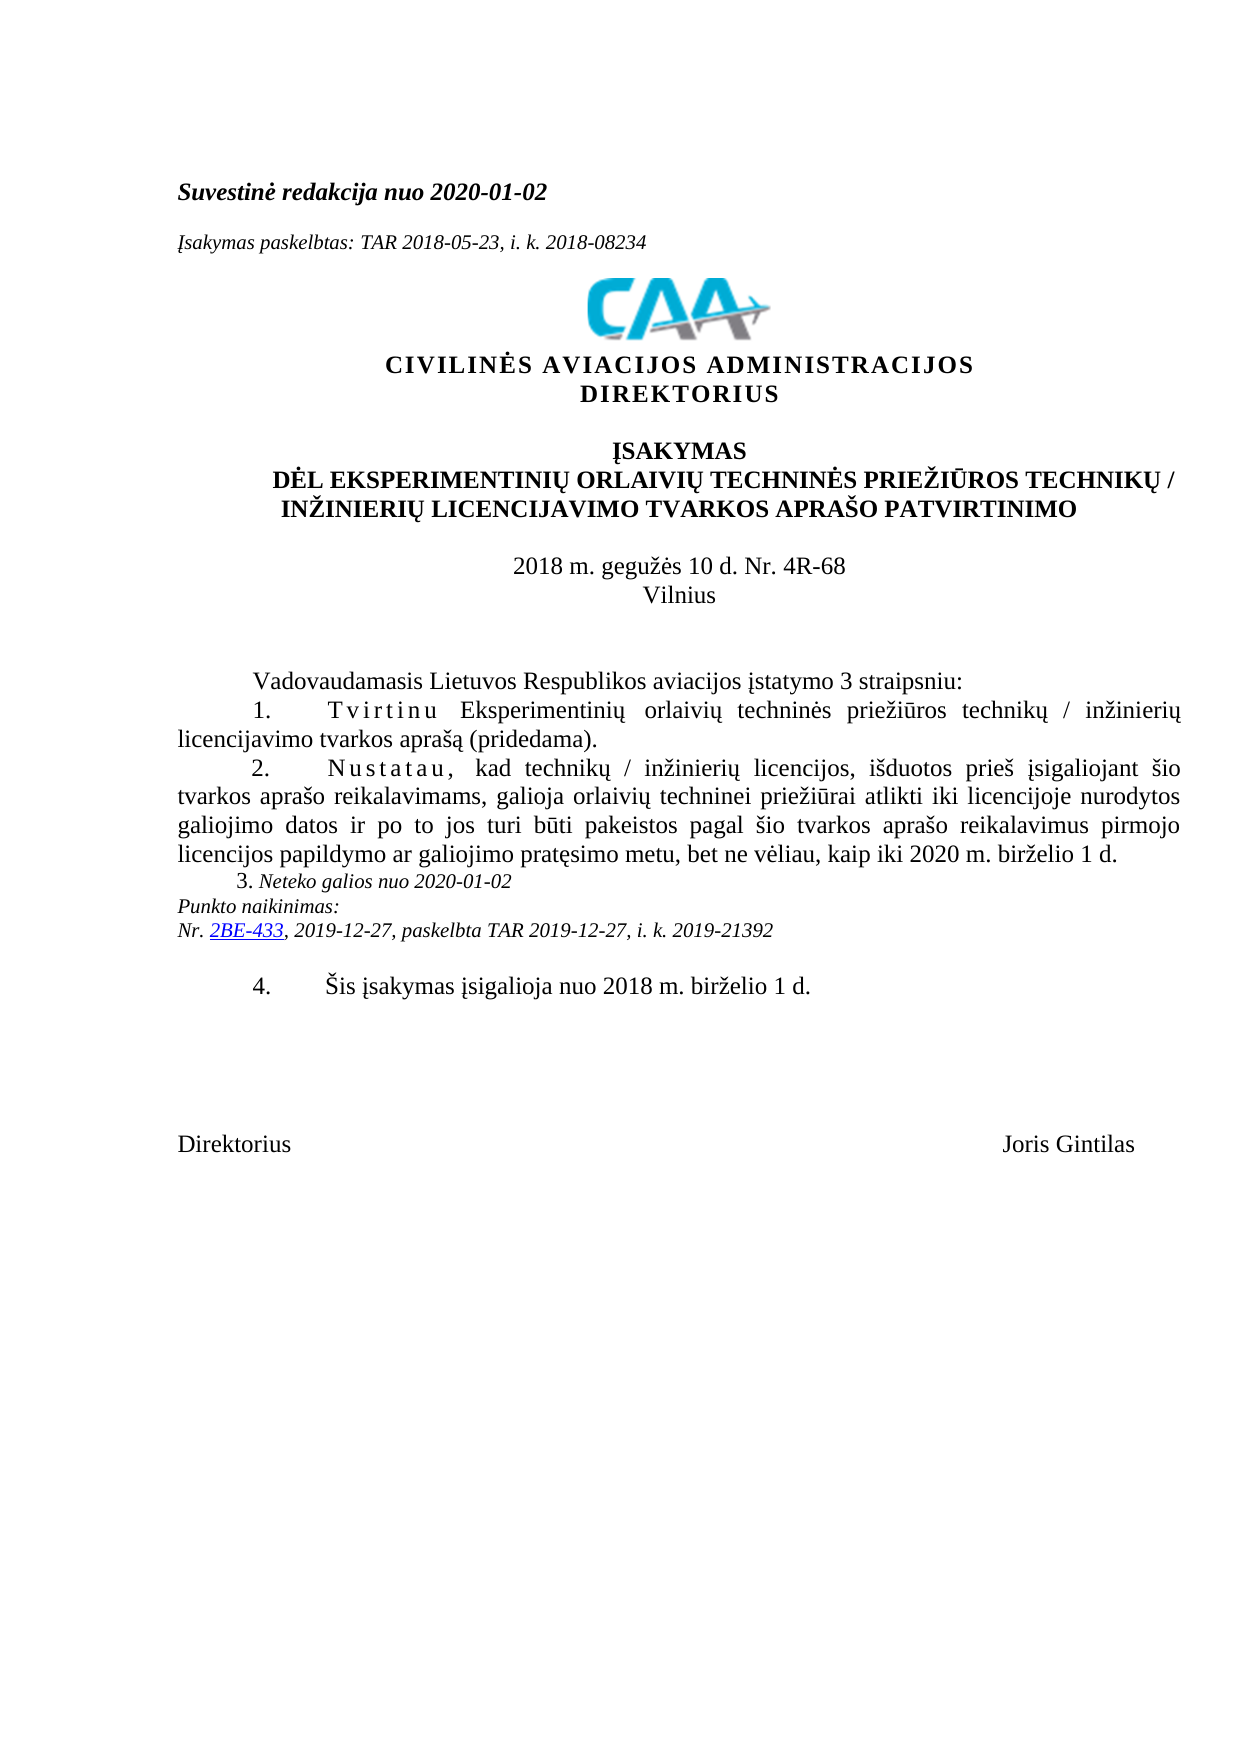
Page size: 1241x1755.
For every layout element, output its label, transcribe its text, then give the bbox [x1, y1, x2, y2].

text Įsakymas paskelbtas: TAR 2018-05-23, i. k. 2018-08234 [177, 230, 1181, 254]
text Punkto naikinimas: [177, 894, 1181, 918]
text CIVILINĖS AVIACIJOS ADMINISTRACIJOS [177, 350, 1181, 379]
text Vadovaudamasis Lietuvos Respublikos aviacijos įstatymo 3 straipsniu: [177, 666, 1181, 695]
text 4. Šis įsakymas įsigalioja nuo 2018 m. birželio 1 d. [252, 971, 1181, 999]
text Suvestinė redakcija nuo 2020-01-02 [177, 177, 1181, 206]
text Nr. 2BE-433, 2019-12-27, paskelbta TAR 2019-12-27, i. k. 2019-21392 [177, 918, 1181, 942]
text DIREKTORIUS [177, 379, 1181, 408]
text 3. Neteko galios nuo 2020-01-02 [177, 868, 1181, 894]
text 1. Tvirtinu Eksperimentinių orlaivių techninės priežiūros technikų / inžinierių licencijavimo tvarkos aprašą (pridedama). [177, 695, 1181, 753]
text 2. Nustatau, kad technikų / inžinierių licencijos, išduotos prieš įsigaliojant šio tvarkos aprašo reikalavimams, galioja orlaivių techninei priežiūrai atlikti iki licencijoje nurodytos galiojimo datos ir po to jos turi būti pakeistos pagal šio tvarkos aprašo reikalavimus pirmojo licencijos papildymo ar galiojimo pratęsimo metu, bet ne vėliau, kaip iki 2020 m. birželio 1 d. [177, 753, 1181, 868]
text DĖL EKSPERIMENTINIŲ ORLAIVIŲ TECHNINĖS PRIEŽIŪROS TECHNIKŲ / INŽINIERIŲ LICENCIJAVIMO TVARKOS APRAŠO PATVIRTINIMO [177, 465, 1181, 523]
text Vilnius [177, 580, 1181, 609]
text Direktorius Joris Gintilas [177, 1129, 1181, 1158]
text ĮSAKYMAS [177, 436, 1181, 465]
text 2018 m. gegužės 10 d. Nr. 4R-68 [177, 551, 1181, 580]
